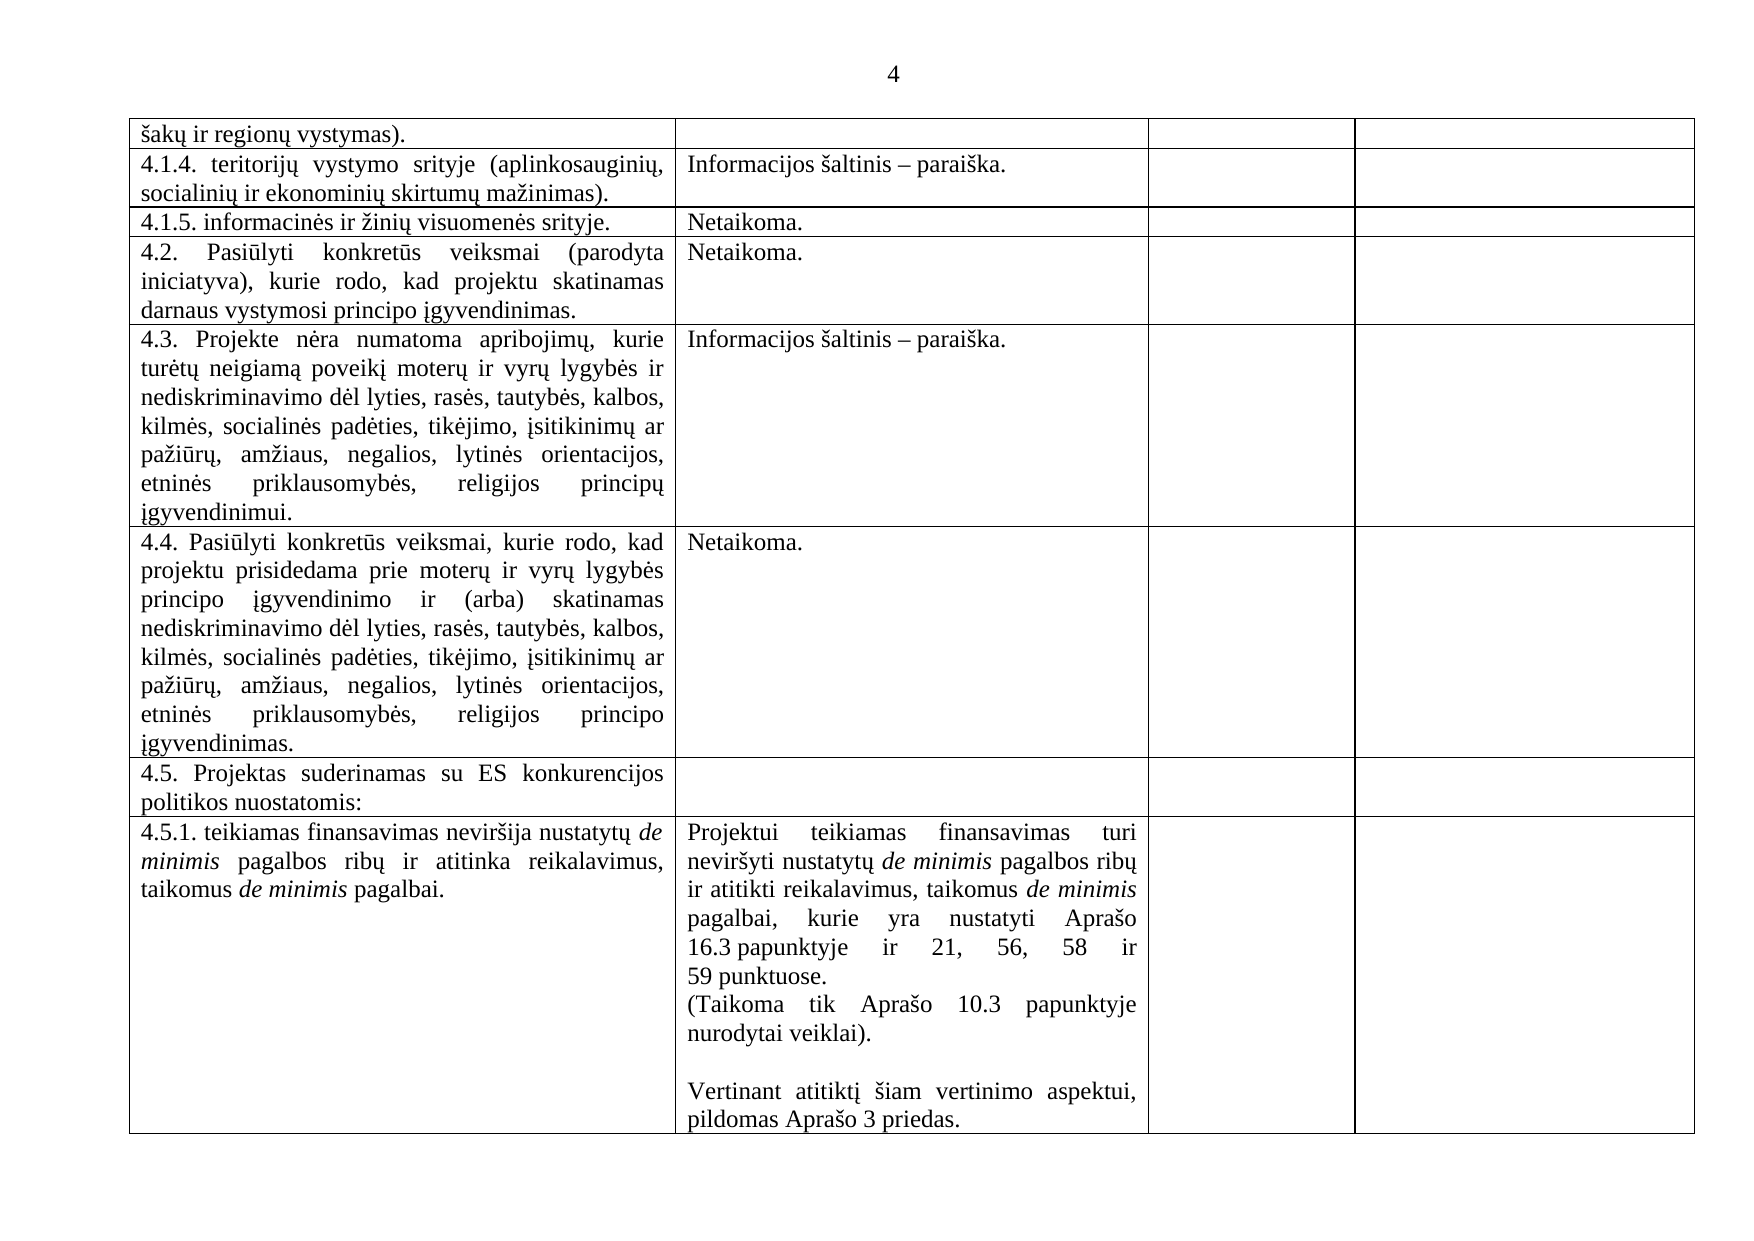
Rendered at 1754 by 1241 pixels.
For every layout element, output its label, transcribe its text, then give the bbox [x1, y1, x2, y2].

table_cell [1149, 149, 1354, 206]
table_cell [1149, 237, 1354, 323]
table_cell [1356, 149, 1694, 206]
table_cell 4.5. Projektas suderinamas su ES konkurencijos politikos nuostatomis: [130, 758, 675, 816]
table_cell Netaikoma. [676, 208, 1148, 236]
table_cell 4.5.1. teikiamas finansavimas neviršija nustatytų de minimis pagalbos ribų ir atitinka reikalavimus, taikomus de minimis pagalbai. [130, 817, 675, 1133]
table_cell [1356, 817, 1694, 1133]
table_cell [1149, 758, 1354, 816]
table_cell [1356, 208, 1694, 236]
table_cell [676, 119, 1148, 148]
table_cell šakų ir regionų vystymas). [130, 119, 675, 148]
table_cell [1149, 817, 1354, 1133]
table_cell Netaikoma. [676, 527, 1148, 757]
table_cell [1356, 237, 1694, 323]
table_cell 4.1.5. informacinės ir žinių visuomenės srityje. [130, 208, 675, 236]
table_cell Informacijos šaltinis – paraiška. [676, 149, 1148, 206]
table_cell Netaikoma. [676, 237, 1148, 323]
table_cell Informacijos šaltinis – paraiška. [676, 325, 1148, 526]
table_cell [1356, 758, 1694, 816]
table_cell [1356, 527, 1694, 757]
table_cell [1149, 527, 1354, 757]
table_cell 4.4. Pasiūlyti konkretūs veiksmai, kurie rodo, kad projektu prisidedama prie moterų ir vyrų lygybės principo įgyvendinimo ir (arba) skatinamas nediskriminavimo dėl lyties, rasės, tautybės, kalbos, kilmės, socialinės padėties, tikėjimo, įsitikinimų ar pažiūrų, amžiaus, negalios, lytinės orientacijos, etninės priklausomybės, religijos principo įgyvendinimas. [130, 527, 675, 757]
table_cell 4.3. Projekte nėra numatoma apribojimų, kurie turėtų neigiamą poveikį moterų ir vyrų lygybės ir nediskriminavimo dėl lyties, rasės, tautybės, kalbos, kilmės, socialinės padėties, tikėjimo, įsitikinimų ar pažiūrų, amžiaus, negalios, lytinės orientacijos, etninės priklausomybės, religijos principų įgyvendinimui. [130, 325, 675, 526]
table_cell [1356, 325, 1694, 526]
table_cell [1149, 208, 1354, 236]
table_cell [1356, 119, 1694, 148]
table_cell 4.1.4. teritorijų vystymo srityje (aplinkosauginių, socialinių ir ekonominių skirtumų mažinimas). [130, 149, 675, 206]
table_cell 4.2. Pasiūlyti konkretūs veiksmai (parodyta iniciatyva), kurie rodo, kad projektu skatinamas darnaus vystymosi principo įgyvendinimas. [130, 237, 675, 323]
table_cell [1149, 119, 1354, 148]
table_cell [676, 758, 1148, 816]
table_cell Projektui teikiamas finansavimas turi neviršyti nustatytų de minimis pagalbos ribų ir atitikti reikalavimus, taikomus de minimis pagalbai, kurie yra nustatyti Aprašo 16.3 papunktyje ir 21, 56, 58 ir 59 punktuose. (Taikoma tik Aprašo 10.3 papunktyje nurodytai veiklai). Vertinant atitiktį šiam vertinimo aspektui, pildomas Aprašo 3 priedas. [676, 817, 1148, 1133]
table_cell [1149, 325, 1354, 526]
